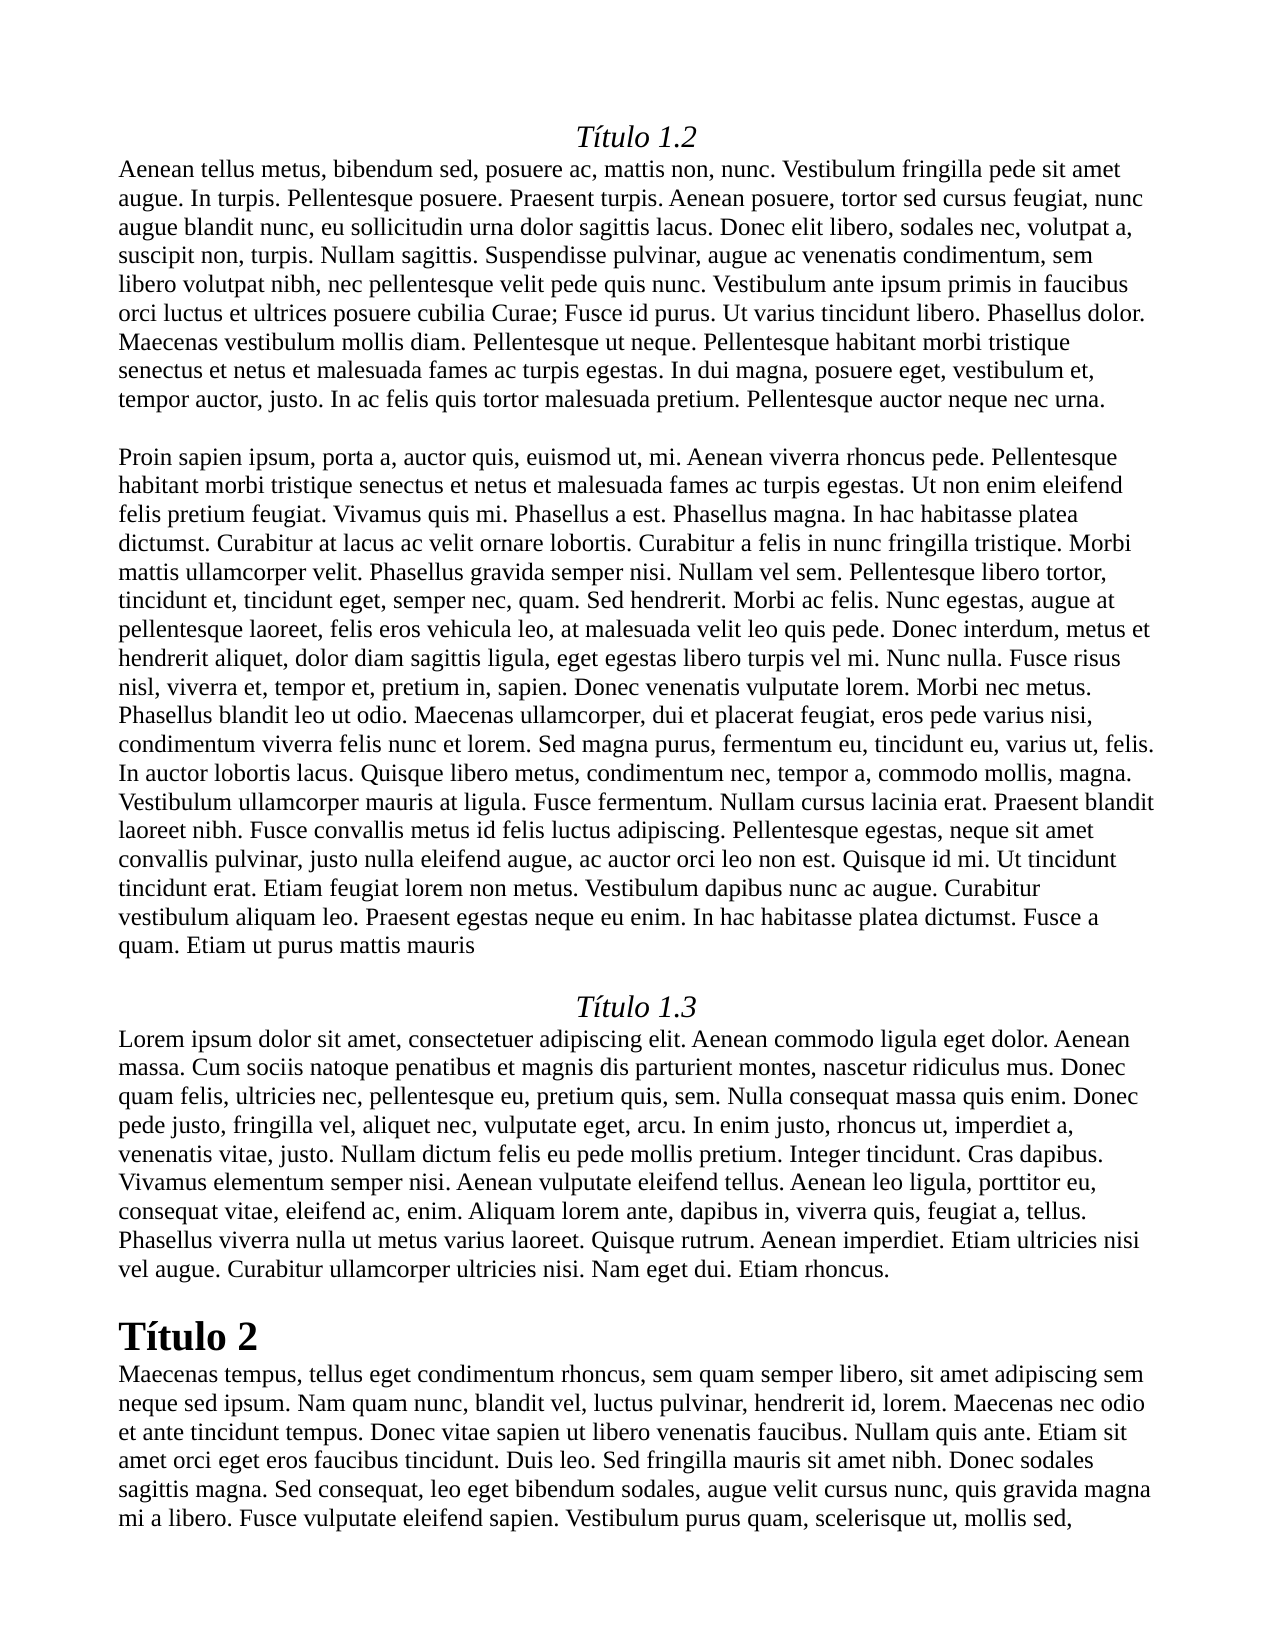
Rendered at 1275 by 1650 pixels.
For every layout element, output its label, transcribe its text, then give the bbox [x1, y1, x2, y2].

text Aenean tellus metus, bibendum sed, posuere ac, mattis non, nunc. Vestibulum fringilla pede sit amet augue. In turpis. Pellentesque posuere. Praesent turpis. Aenean posuere, tortor sed cursus feugiat, nunc augue blandit nunc, eu sollicitudin urna dolor sagittis lacus. Donec elit libero, sodales nec, volutpat a, suscipit non, turpis. Nullam sagittis. Suspendisse pulvinar, augue ac venenatis condimentum, sem libero volutpat nibh, nec pellentesque velit pede quis nunc. Vestibulum ante ipsum primis in faucibus orci luctus et ultrices posuere cubilia Curae; Fusce id purus. Ut varius tincidunt libero. Phasellus dolor. Maecenas vestibulum mollis diam. Pellentesque ut neque. Pellentesque habitant morbi tristique senectus et netus et malesuada fames ac turpis egestas. In dui magna, posuere eget, vestibulum et, tempor auctor, justo. In ac felis quis tortor malesuada pretium. Pellentesque auctor neque nec urna. [118, 154, 1157, 413]
text Título 1.3 [118, 988, 1157, 1024]
text Lorem ipsum dolor sit amet, consectetuer adipiscing elit. Aenean commodo ligula eget dolor. Aenean massa. Cum sociis natoque penatibus et magnis dis parturient montes, nascetur ridiculus mus. Donec quam felis, ultricies nec, pellentesque eu, pretium quis, sem. Nulla consequat massa quis enim. Donec pede justo, fringilla vel, aliquet nec, vulputate eget, arcu. In enim justo, rhoncus ut, imperdiet a, venenatis vitae, justo. Nullam dictum felis eu pede mollis pretium. Integer tincidunt. Cras dapibus. Vivamus elementum semper nisi. Aenean vulputate eleifend tellus. Aenean leo ligula, porttitor eu, consequat vitae, eleifend ac, enim. Aliquam lorem ante, dapibus in, viverra quis, feugiat a, tellus. Phasellus viverra nulla ut metus varius laoreet. Quisque rutrum. Aenean imperdiet. Etiam ultricies nisi vel augue. Curabitur ullamcorper ultricies nisi. Nam eget dui. Etiam rhoncus. [118, 1024, 1157, 1282]
text Título 1.2 [118, 118, 1157, 154]
text Maecenas tempus, tellus eget condimentum rhoncus, sem quam semper libero, sit amet adipiscing sem neque sed ipsum. Nam quam nunc, blandit vel, luctus pulvinar, hendrerit id, lorem. Maecenas nec odio et ante tincidunt tempus. Donec vitae sapien ut libero venenatis faucibus. Nullam quis ante. Etiam sit amet orci eget eros faucibus tincidunt. Duis leo. Sed fringilla mauris sit amet nibh. Donec sodales sagittis magna. Sed consequat, leo eget bibendum sodales, augue velit cursus nunc, quis gravida magna mi a libero. Fusce vulputate eleifend sapien. Vestibulum purus quam, scelerisque ut, mollis sed, [118, 1359, 1157, 1532]
text Título 2 [118, 1311, 1157, 1359]
text Proin sapien ipsum, porta a, auctor quis, euismod ut, mi. Aenean viverra rhoncus pede. Pellentesque habitant morbi tristique senectus et netus et malesuada fames ac turpis egestas. Ut non enim eleifend felis pretium feugiat. Vivamus quis mi. Phasellus a est. Phasellus magna. In hac habitasse platea dictumst. Curabitur at lacus ac velit ornare lobortis. Curabitur a felis in nunc fringilla tristique. Morbi mattis ullamcorper velit. Phasellus gravida semper nisi. Nullam vel sem. Pellentesque libero tortor, tincidunt et, tincidunt eget, semper nec, quam. Sed hendrerit. Morbi ac felis. Nunc egestas, augue at pellentesque laoreet, felis eros vehicula leo, at malesuada velit leo quis pede. Donec interdum, metus et hendrerit aliquet, dolor diam sagittis ligula, eget egestas libero turpis vel mi. Nunc nulla. Fusce risus nisl, viverra et, tempor et, pretium in, sapien. Donec venenatis vulputate lorem. Morbi nec metus. Phasellus blandit leo ut odio. Maecenas ullamcorper, dui et placerat feugiat, eros pede varius nisi, condimentum viverra felis nunc et lorem. Sed magna purus, fermentum eu, tincidunt eu, varius ut, felis. In auctor lobortis lacus. Quisque libero metus, condimentum nec, tempor a, commodo mollis, magna. Vestibulum ullamcorper mauris at ligula. Fusce fermentum. Nullam cursus lacinia erat. Praesent blandit laoreet nibh. Fusce convallis metus id felis luctus adipiscing. Pellentesque egestas, neque sit amet convallis pulvinar, justo nulla eleifend augue, ac auctor orci leo non est. Quisque id mi. Ut tincidunt tincidunt erat. Etiam feugiat lorem non metus. Vestibulum dapibus nunc ac augue. Curabitur vestibulum aliquam leo. Praesent egestas neque eu enim. In hac habitasse platea dictumst. Fusce a quam. Etiam ut purus mattis mauris [118, 442, 1157, 959]
